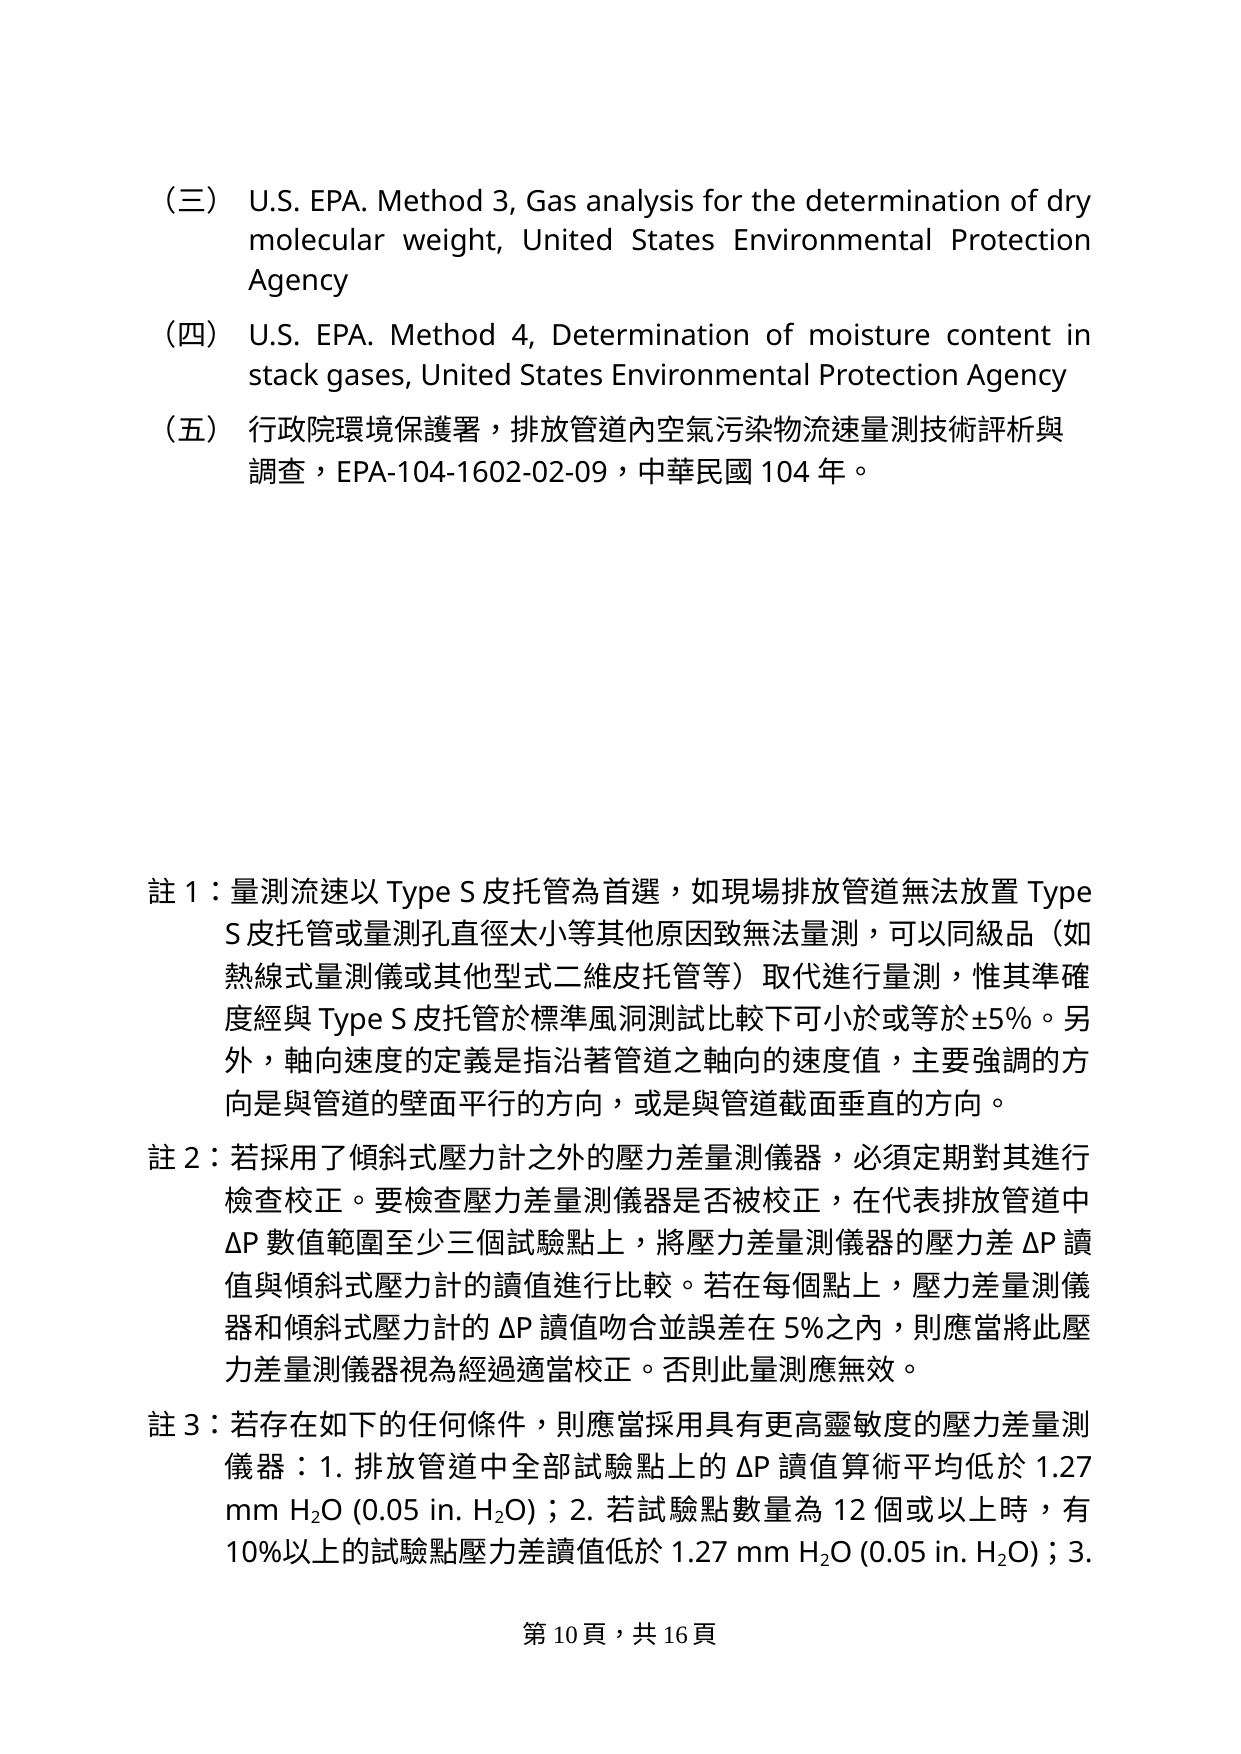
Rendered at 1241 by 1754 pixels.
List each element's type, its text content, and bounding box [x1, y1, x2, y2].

list U.S. EPA. Method 4, Determination of moisture content in stack gases, United States Environmental Protection Agency [148, 311, 1092, 393]
text 註3：若存在如下的任何條件，則應當採用具有更高靈敏度的壓力差量測儀器：1. 排放管道中全部試驗點上的ΔP讀值算術平均低於1.27 mm H2O (0.05 in. H2O)；2. 若試驗點數量為12個或以上時，有10%以上的試驗點壓力差讀值低於1.27 mm H2O (0.05 in. H2O)；3. [148, 1402, 1092, 1571]
list U.S. EPA. Method 3, Gas analysis for the determination of dry molecular weight, United States Environmental Protection Agency [148, 177, 1092, 299]
text 註2：若採用了傾斜式壓力計之外的壓力差量測儀器，必須定期對其進行檢查校正。要檢查壓力差量測儀器是否被校正，在代表排放管道中ΔP數值範圍至少三個試驗點上，將壓力差量測儀器的壓力差ΔP讀值與傾斜式壓力計的讀值進行比較。若在每個點上，壓力差量測儀器和傾斜式壓力計的ΔP讀值吻合並誤差在5%之內，則應當將此壓力差量測儀器視為經過適當校正。否則此量測應無效。 [148, 1135, 1092, 1389]
list 行政院環境保護署，排放管道內空氣污染物流速量測技術評析與調查，EPA-104-1602-02-09，中華民國104 年。 [148, 406, 1092, 491]
text 註1：量測流速以Type S皮托管為首選，如現場排放管道無法放置Type S皮托管或量測孔直徑太小等其他原因致無法量測，可以同級品（如熱線式量測儀或其他型式二維皮托管等）取代進行量測，惟其準確度經與Type S皮托管於標準風洞測試比較下可小於或等於±5％。另外，軸向速度的定義是指沿著管道之軸向的速度值，主要強調的方向是與管道的壁面平行的方向，或是與管道截面垂直的方向。 [148, 868, 1092, 1123]
